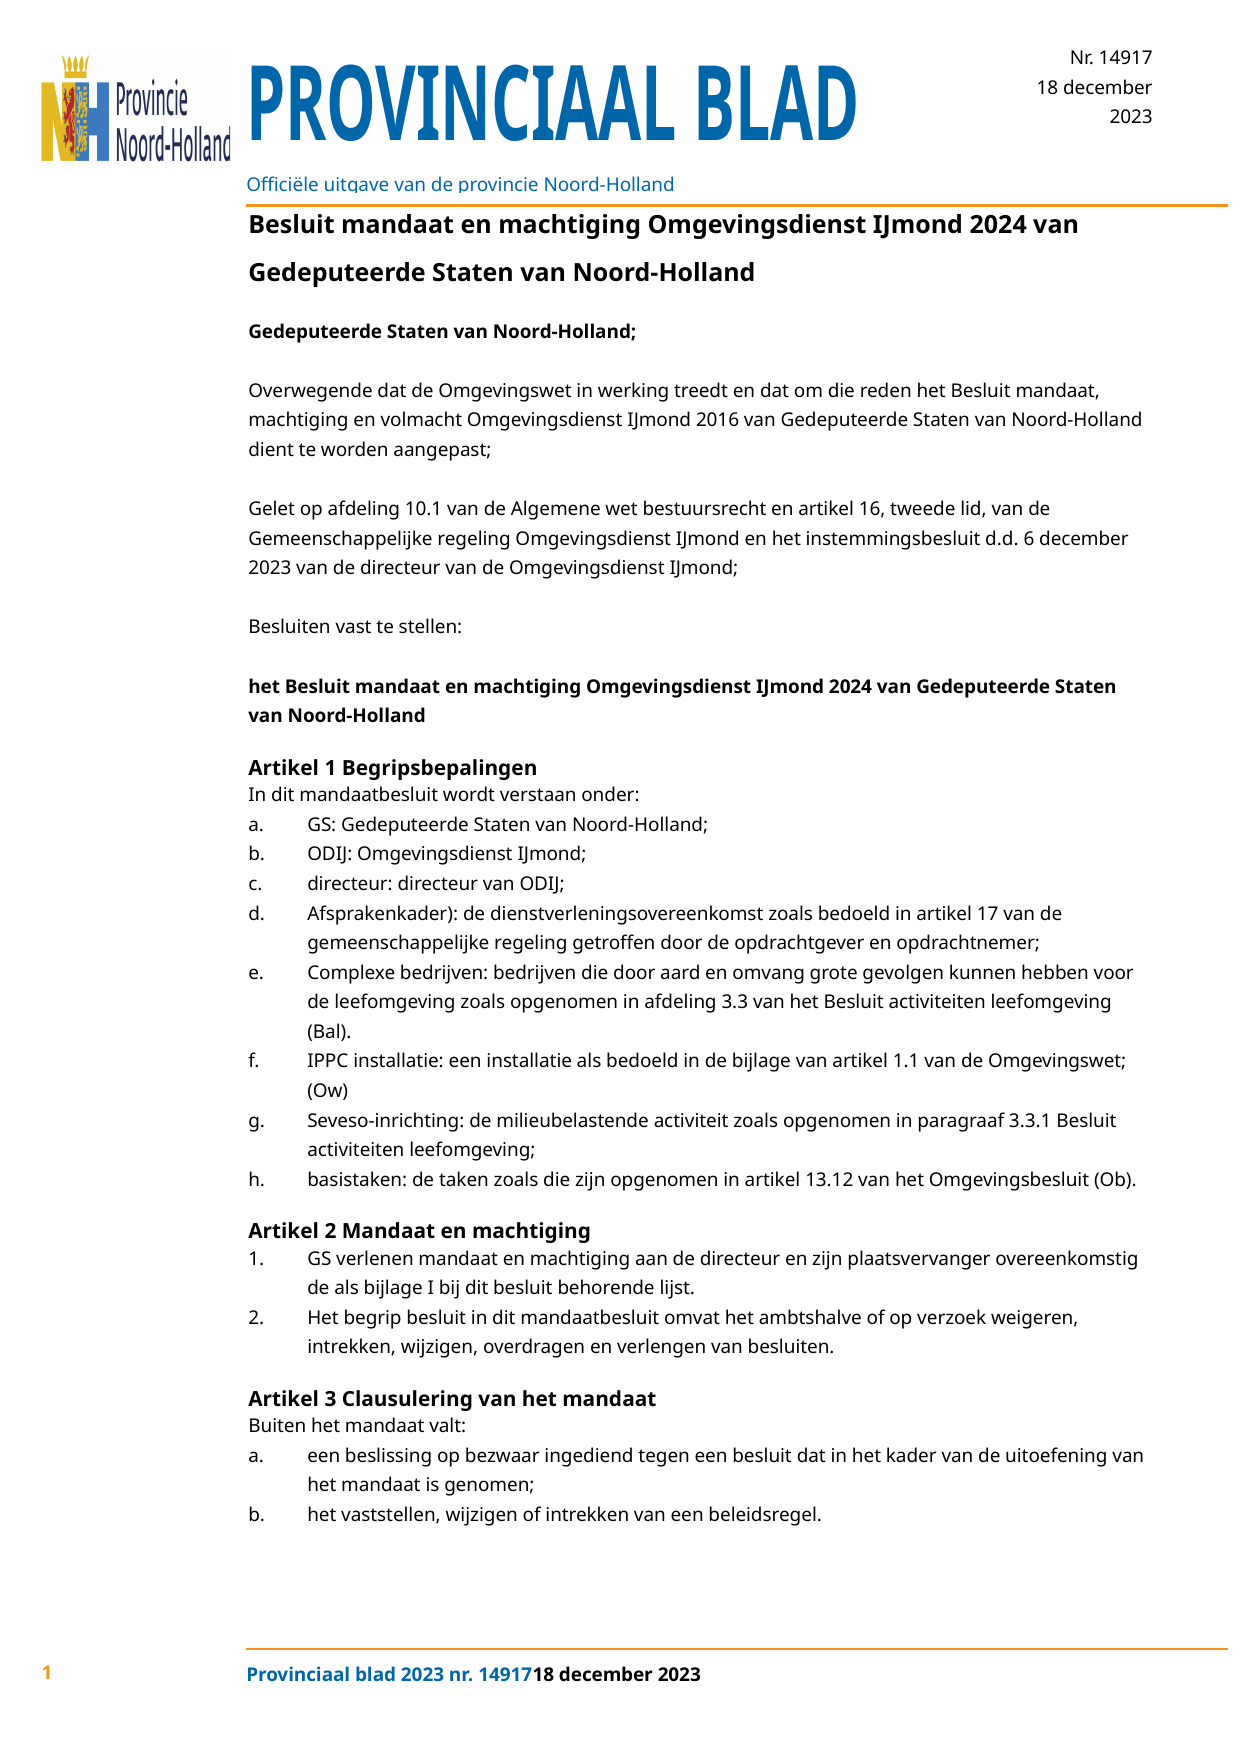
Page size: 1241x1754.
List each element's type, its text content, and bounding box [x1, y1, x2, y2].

list IPPC installatie: een installatie als bedoeld in de bijlage van artikel 1.1 van de Omgevingswet; (Ow) [248, 1048, 1152, 1103]
list GS: Gedeputeerde Staten van Noord-Holland; [248, 811, 1152, 837]
list een beslissing op bezwaar ingediend tegen een besluit dat in het kader van de uitoefening van het mandaat is genomen; [248, 1442, 1152, 1497]
list directeur: directeur van ODIJ; [248, 870, 1152, 896]
list het vaststellen, wijzigen of intrekken van een beleidsregel. [248, 1501, 1152, 1527]
text Artikel 2 Mandaat en machtiging [248, 1216, 1152, 1245]
picture [41, 47, 231, 172]
list Complexe bedrijven: bedrijven die door aard en omvang grote gevolgen kunnen hebben voor de leefomgeving zoals opgenomen in afdeling 3.3 van het Besluit activiteiten leefomgeving (Bal). [248, 959, 1152, 1044]
text het Besluit mandaat en machtiging Omgevingsdienst IJmond 2024 van Gedeputeerde Staten van Noord-Holland [248, 673, 1152, 728]
list ODIJ: Omgevingsdienst IJmond; [248, 841, 1152, 866]
list GS verlenen mandaat en machtiging aan de directeur en zijn plaatsvervanger overeenkomstig de als bijlage I bij dit besluit behorende lijst. [248, 1245, 1152, 1300]
text Artikel 1 Begripsbepalingen [248, 753, 1152, 781]
list Seveso-inrichting: de milieubelastende activiteit zoals opgenomen in paragraaf 3.3.1 Besluit activiteiten leefomgeving; [248, 1107, 1152, 1162]
list Afsprakenkader): de dienstverleningsovereenkomst zoals bedoeld in artikel 17 van de gemeenschappelijke regeling getroffen door de opdrachtgever en opdrachtnemer; [248, 900, 1152, 955]
text Gedeputeerde Staten van Noord-Holland; [248, 318, 1152, 344]
list Het begrip besluit in dit mandaatbesluit omvat het ambtshalve of op verzoek weigeren, intrekken, wijzigen, overdragen en verlengen van besluiten. [248, 1304, 1152, 1359]
text Besluiten vast te stellen: [248, 614, 1152, 639]
text Artikel 3 Clausulering van het mandaat [248, 1384, 1152, 1412]
text Overwegende dat de Omgevingswet in werking treedt en dat om die reden het Besluit mandaat, machtiging en volmacht Omgevingsdienst IJmond 2016 van Gedeputeerde Staten van Noord-Holland dient te worden aangepast; [248, 377, 1152, 462]
list basistaken: de taken zoals die zijn opgenomen in artikel 13.12 van het Omgevingsbesluit (Ob). [248, 1166, 1152, 1192]
text Besluit mandaat en machtiging Omgevingsdienst IJmond 2024 van Gedeputeerde Staten van Noord-Holland [248, 207, 1152, 288]
text In dit mandaatbesluit wordt verstaan onder: [248, 781, 1152, 807]
text Gelet op afdeling 10.1 van de Algemene wet bestuursrecht en artikel 16, tweede lid, van de Gemeenschappelijke regeling Omgevingsdienst IJmond en het instemmingsbesluit d.d. 6 december 2023 van de directeur van de Omgevingsdienst IJmond; [248, 495, 1152, 580]
text Buiten het mandaat valt: [248, 1412, 1152, 1438]
